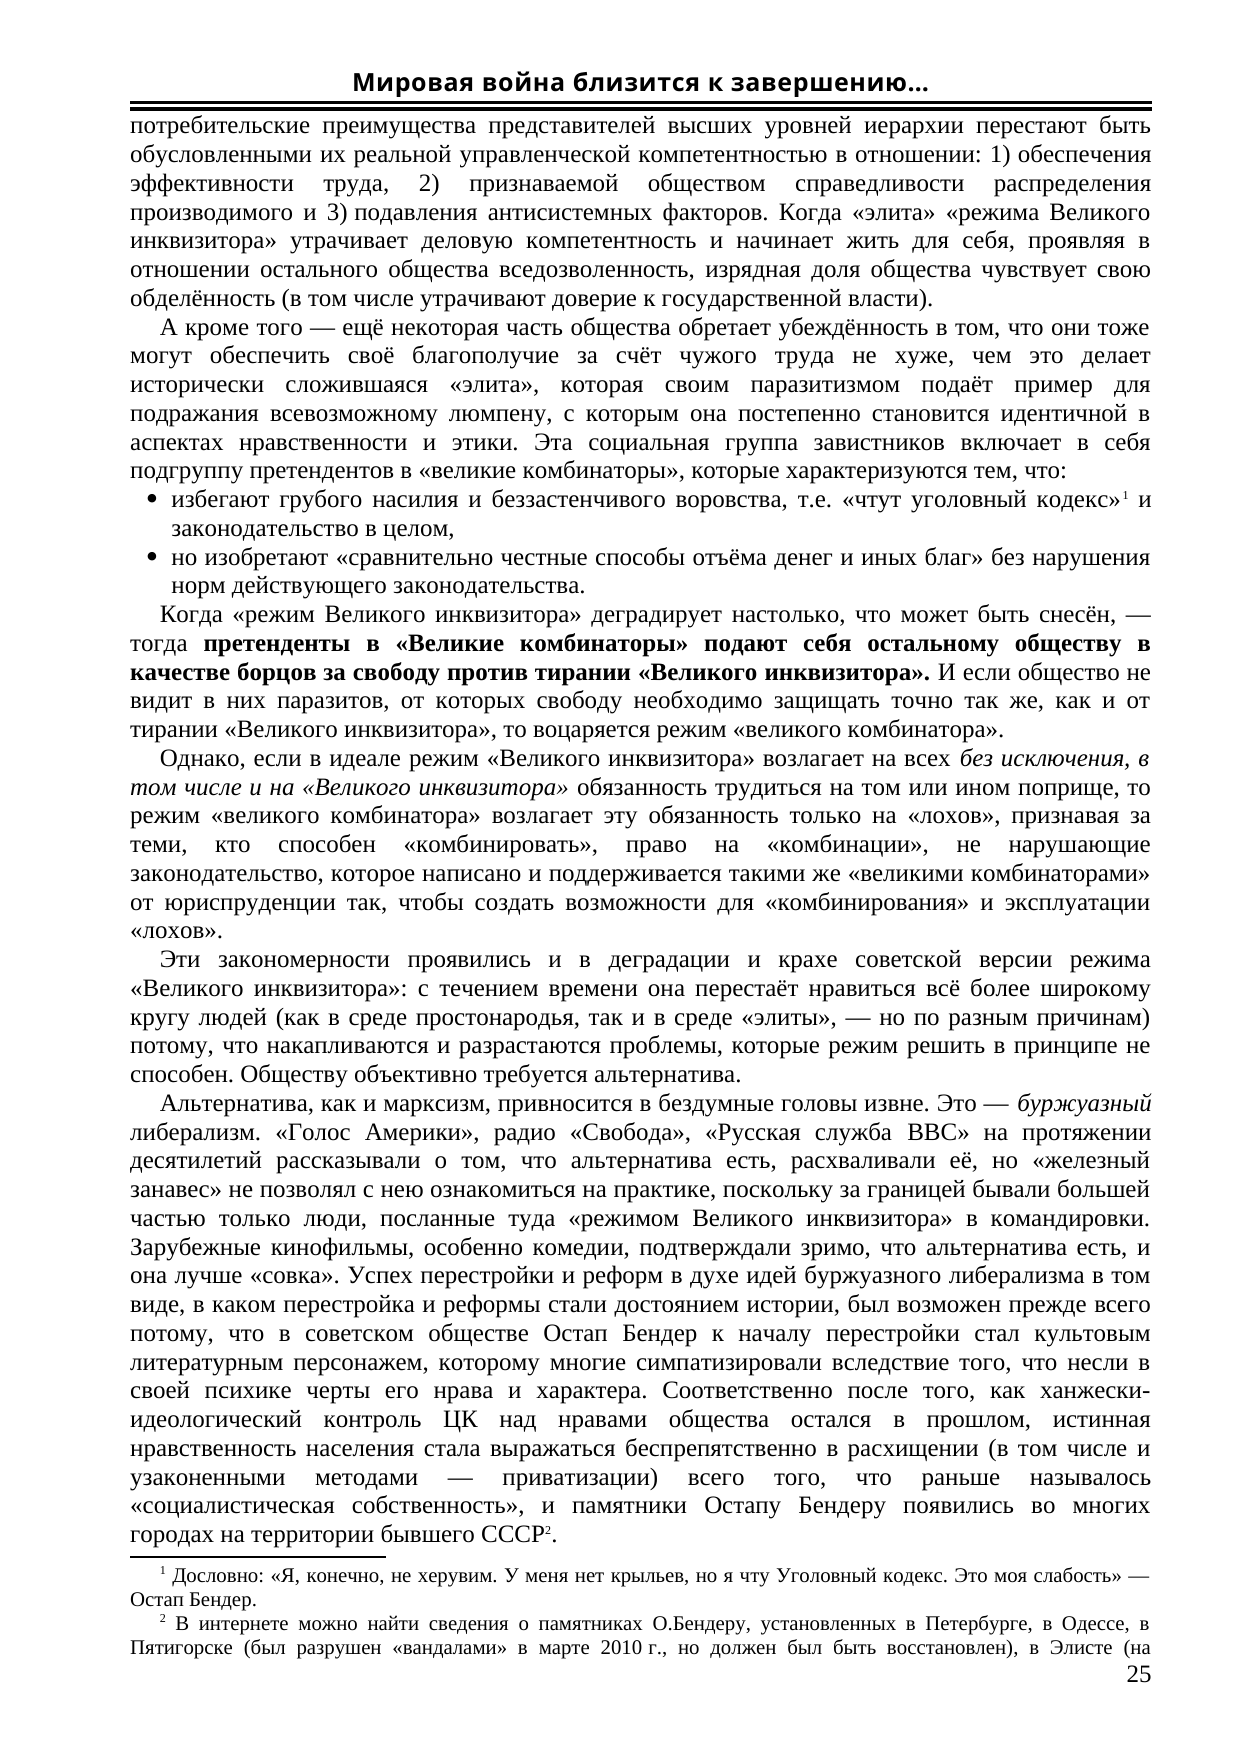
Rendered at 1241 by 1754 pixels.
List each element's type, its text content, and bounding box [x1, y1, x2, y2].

text Когда «режим Великого инквизитора» деградирует настолько, что может быть снесён, — тогда претенденты в «Великие комбинаторы» подают себя остальному обществу в качестве борцов за свободу против тирании «Великого инквизитора». И если общество не видит в них паразитов, от которых свободу необходимо защищать точно так же, как и от тирании «Великого инквизитора», то воцаряется режим «великого комбинатора». [130, 599, 1152, 743]
list избегают грубого насилия и беззастенчивого воровства, т.е. «чтут уголовный кодекс» и законодательство в целом, [148, 484, 1152, 542]
text потребительские преимущества представителей высших уровней иерархии перестают быть обусловленными их реальной управленческой компетентностью в отношении: 1) обеспечения эффективности труда, 2) признаваемой обществом справедливости распределения производимого и 3) подавления антисистемных факторов. Когда «элита» «режима Великого инквизитора» утрачивает деловую компетентность и начинает жить для себя, проявляя в отношении остального общества вседозволенность, изрядная доля общества чувствует свою обделённость (в том числе утрачивают доверие к государственной власти). [130, 111, 1152, 312]
list но изобретают «сравнительно честные способы отъёма денег и иных благ» без нарушения норм действующего законодательства. [148, 542, 1152, 599]
text Эти закономерности проявились и в деградации и крахе советской версии режима «Великого инквизитора»: с течением времени она перестаёт нравиться всё более широкому кругу людей (как в среде простонародья, так и в среде «элиты», — но по разным причинам) потому, что накапливаются и разрастаются проблемы, которые режим решить в принципе не способен. Обществу объективно требуется альтернатива. [130, 944, 1152, 1088]
text Однако, если в идеале режим «Великого инквизитора» возлагает на всех без исключения, в том числе и на «Великого инквизитора» обязанность трудиться на том или ином поприще, то режим «великого комбинатора» возлагает эту обязанность только на «лохов», признавая за теми, кто способен «комбинировать», право на «комбинации», не нарушающие законодательство, которое написано и поддерживается такими же «великими комбинаторами» от юриспруденции так, чтобы создать возможности для «комбинирования» и эксплуатации «лохов». [130, 743, 1152, 944]
list Дословно: «Я, конечно, не херувим. У меня нет крыльев, но я чту Уголовный кодекс. Это моя слабость» — Остап Бендер. [130, 1563, 1152, 1611]
text В интернете можно найти сведения о памятниках О.Бендеру, установленных в Петербурге, в Одессе, в Пятигорске (был разрушен «вандалами» в марте 2010 г., но должен был быть восстановлен), в Элисте (на [130, 1611, 1152, 1659]
text Альтернатива, как и марксизм, привносится в бездумные головы извне. Это — буржуазный либерализм. «Голос Америки», радио «Свобода», «Русская служба BBC» на протяжении десятилетий рассказывали о том, что альтернатива есть, расхваливали её, но «железный занавес» не позволял с нею ознакомиться на практике, поскольку за границей бывали большей частью только люди, посланные туда «режимом Великого инквизитора» в командировки. Зарубежные кинофильмы, особенно комедии, подтверждали зримо, что альтернатива есть, и она лучше «совка». Успех перестройки и реформ в духе идей буржуазного либерализма в том виде, в каком перестройка и реформы стали достоянием истории, был возможен прежде всего потому, что в советском обществе Остап Бендер к началу перестройки стал культовым литературным персонажем, которому многие симпатизировали вследствие того, что несли в своей психике черты его нрава и характера. Соответственно после того, как ханжески-идеологический контроль ЦК над нравами общества остался в прошлом, истинная нравственность населения стала выражаться беспрепятственно в расхищении (в том числе и узаконенными методами — приватизации) всего того, что раньше называлось «социалистическая собственность», и памятники Остапу Бендеру появились во многих городах на территории бывшего СССР. [130, 1088, 1152, 1548]
text А кроме того — ещё некоторая часть общества обретает убеждённость в том, что они тоже могут обеспечить своё благополучие за счёт чужого труда не хуже, чем это делает исторически сложившаяся «элита», которая своим паразитизмом подаёт пример для подражания всевозможному люмпену, с которым она постепенно становится идентичной в аспектах нравственности и этики. Эта социальная группа завистников включает в себя подгруппу претендентов в «великие комбинаторы», которые характеризуются тем, что: [130, 312, 1152, 484]
